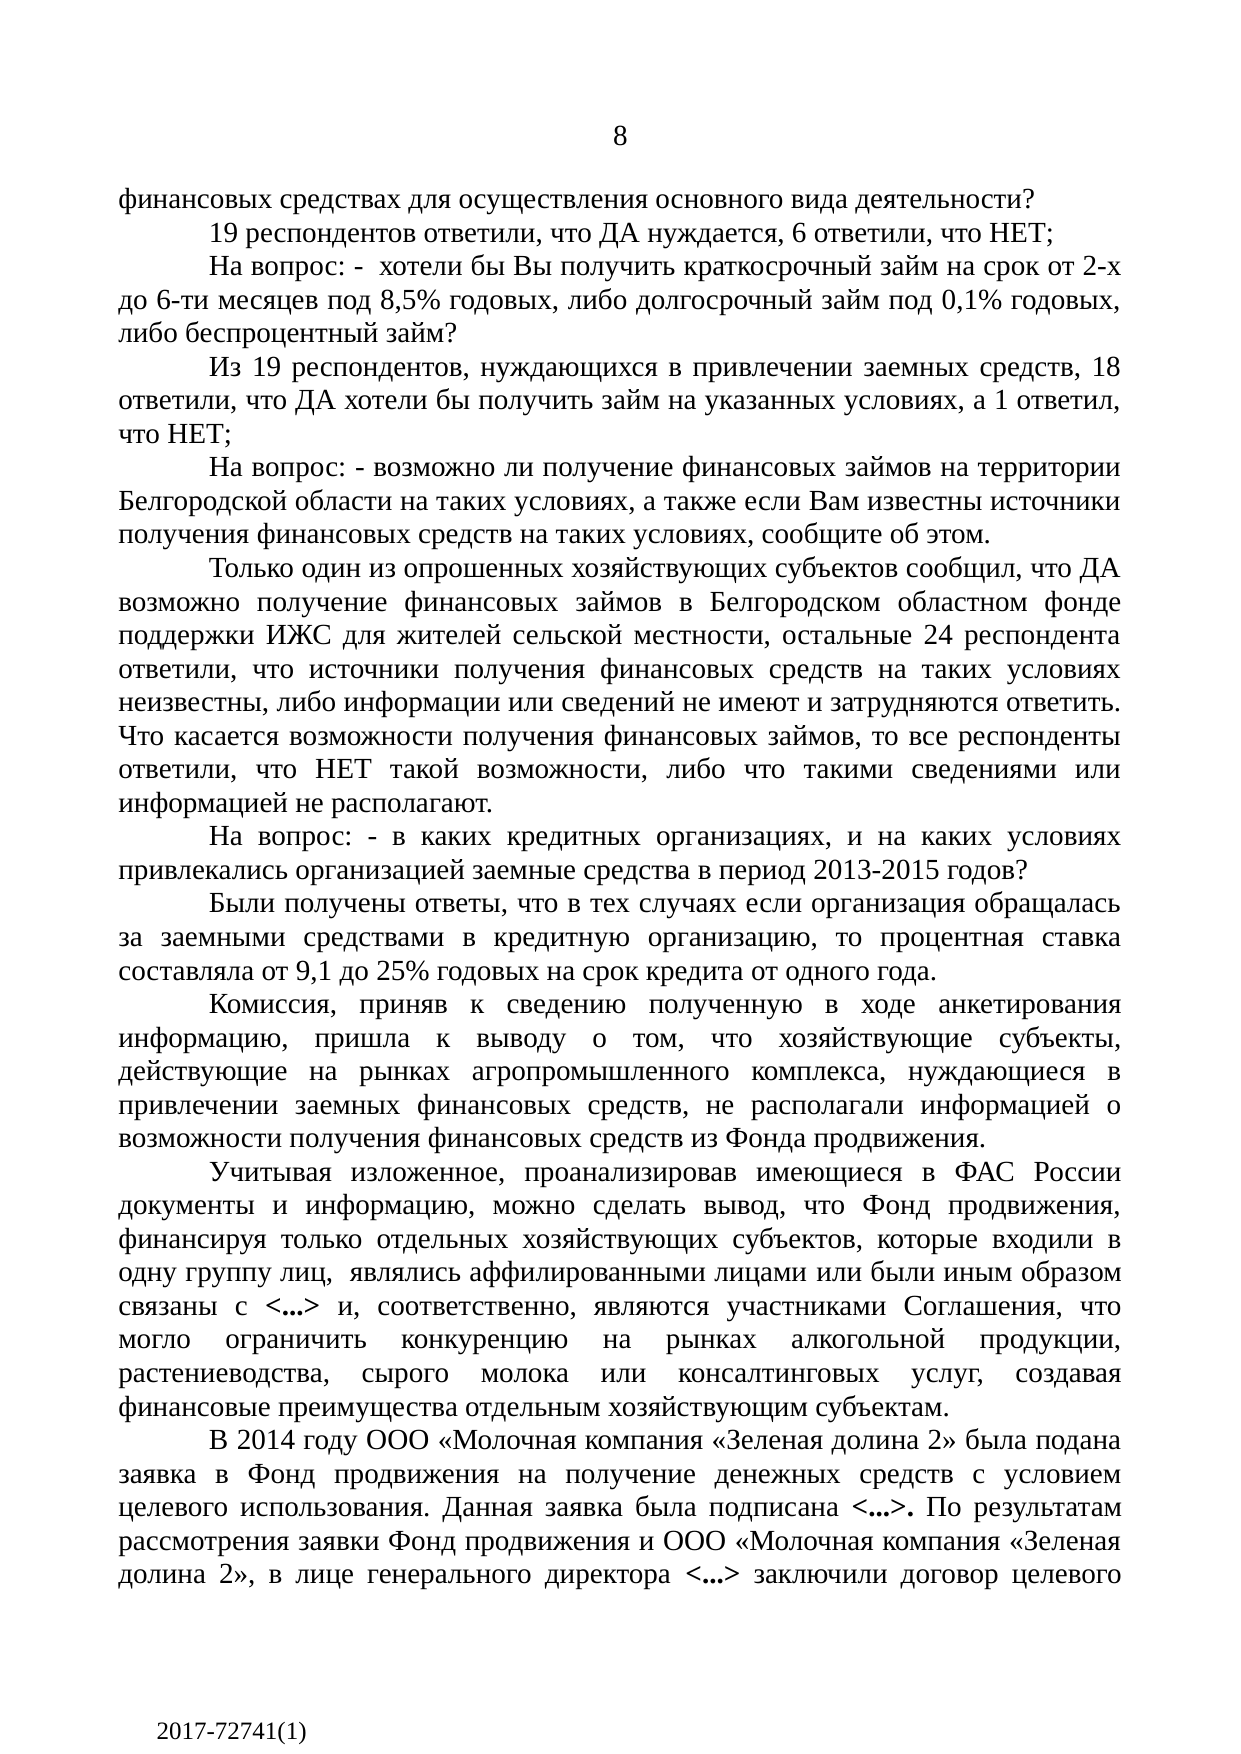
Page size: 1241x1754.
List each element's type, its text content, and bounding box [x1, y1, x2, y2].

text На вопрос: - в каких кредитных организациях, и на каких условиях привлекались организацией заемные средства в период 2013-2015 годов? [118, 818, 1122, 886]
text Учитывая изложенное, проанализировав имеющиеся в ФАС России документы и информацию, можно сделать вывод, что Фонд продвижения, финансируя только отдельных хозяйствующих субъектов, которые входили в одну группу лиц, являлись аффилированными лицами или были иным образом связаны с <...> и, соответственно, являются участниками Соглашения, что могло ограничить конкуренцию на рынках алкогольной продукции, растениеводства, сырого молока или консалтинговых услуг, создавая финансовые преимущества отдельным хозяйствующим субъектам. [118, 1154, 1122, 1422]
text Из 19 респондентов, нуждающихся в привлечении заемных средств, 18 ответили, что ДА хотели бы получить займ на указанных условиях, а 1 ответил, что НЕТ; [118, 349, 1122, 449]
text На вопрос: - хотели бы Вы получить краткосрочный займ на срок от 2-х до 6-ти месяцев под 8,5% годовых, либо долгосрочный займ под 0,1% годовых, либо беспроцентный займ? [118, 248, 1122, 349]
text В 2014 году ООО «Молочная компания «Зеленая долина 2» была подана заявка в Фонд продвижения на получение денежных средств с условием целевого использования. Данная заявка была подписана <...>. По результатам рассмотрения заявки Фонд продвижения и ООО «Молочная компания «Зеленая долина 2», в лице генерального директора <...> заключили договор целевого [118, 1422, 1122, 1590]
text Комиссия, приняв к сведению полученную в ходе анкетирования информацию, пришла к выводу о том, что хозяйствующие субъекты, действующие на рынках агропромышленного комплекса, нуждающиеся в привлечении заемных финансовых средств, не располагали информацией о возможности получения финансовых средств из Фонда продвижения. [118, 986, 1122, 1154]
text На вопрос: - возможно ли получение финансовых займов на территории Белгородской области на таких условиях, а также если Вам известны источники получения финансовых средств на таких условиях, сообщите об этом. [118, 449, 1122, 550]
text Только один из опрошенных хозяйствующих субъектов сообщил, что ДА возможно получение финансовых займов в Белгородском областном фонде поддержки ИЖС для жителей сельской местности, остальные 24 респондента ответили, что источники получения финансовых средств на таких условиях неизвестны, либо информации или сведений не имеют и затрудняются ответить. Что касается возможности получения финансовых займов, то все респонденты ответили, что НЕТ такой возможности, либо что такими сведениями или информацией не располагают. [118, 550, 1122, 818]
text Были получены ответы, что в тех случаях если организация обращалась за заемными средствами в кредитную организацию, то процентная ставка составляла от 9,1 до 25% годовых на срок кредита от одного года. [118, 886, 1122, 986]
text 19 респондентов ответили, что ДА нуждается, 6 ответили, что НЕТ; [118, 215, 1122, 248]
text финансовых средствах для осуществления основного вида деятельности? [118, 181, 1122, 215]
